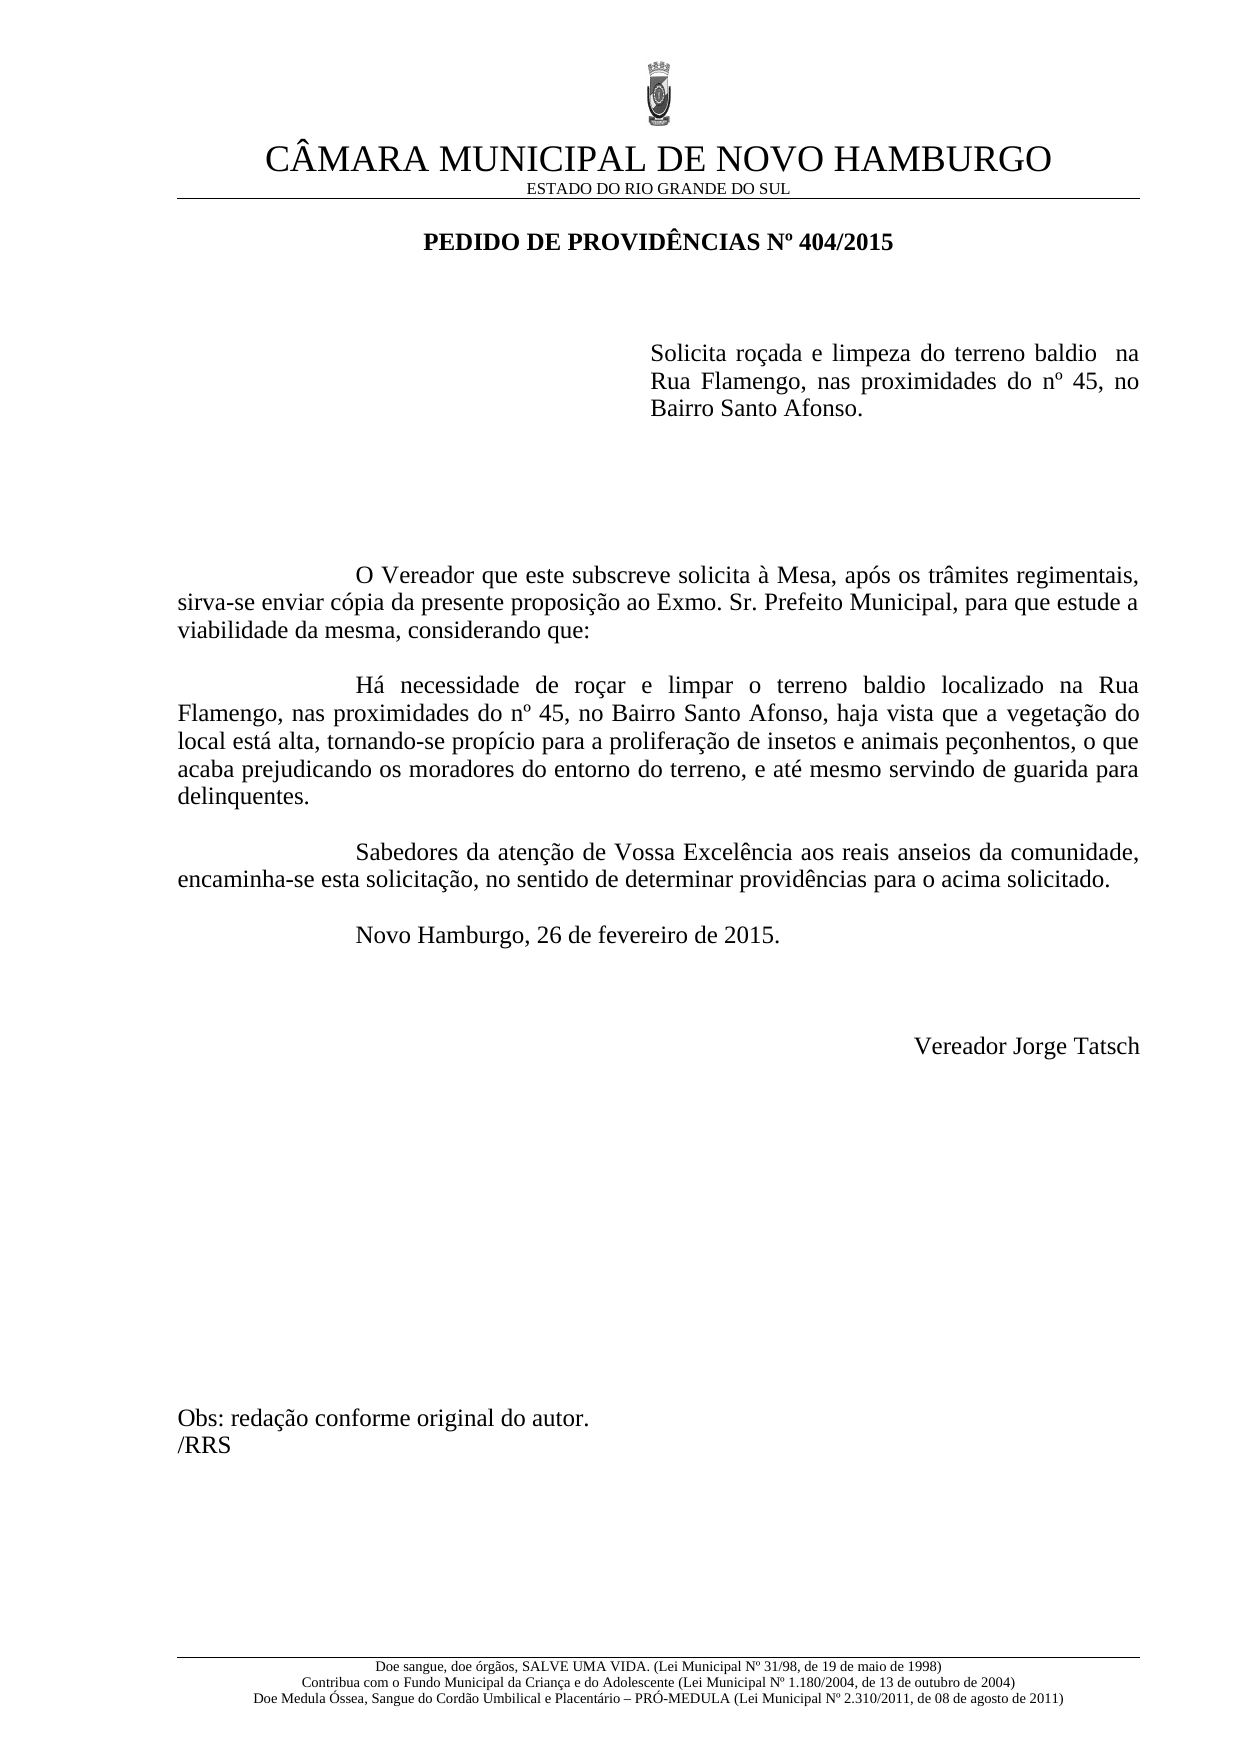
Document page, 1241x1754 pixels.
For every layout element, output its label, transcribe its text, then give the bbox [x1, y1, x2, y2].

text Sabedores da atenção de Vossa Excelência aos reais anseios da comunidade, encaminha-se esta solicitação, no sentido de determinar providências para o acima solicitado. [177, 838, 1140, 893]
text Solicita roçada e limpeza do terreno baldio na Rua Flamengo, nas proximidades do nº 45, no Bairro Santo Afonso. [650, 339, 1140, 422]
text Vereador Jorge Tatsch [177, 1032, 1140, 1059]
text Novo Hamburgo, 26 de fevereiro de 2015. [177, 921, 1140, 949]
text Há necessidade de roçar e limpar o terreno baldio localizado na Rua Flamengo, nas proximidades do nº 45, no Bairro Santo Afonso, haja vista que a vegetação do local está alta, tornando-se propício para a proliferação de insetos e animais peçonhentos, o que acaba prejudicando os moradores do entorno do terreno, e até mesmo servindo de guarida para delinquentes. [177, 672, 1140, 810]
text PEDIDO DE PROVIDÊNCIAS Nº 404/2015 [177, 228, 1140, 256]
text O Vereador que este subscreve solicita à Mesa, após os trâmites regimentais, sirva-se enviar cópia da presente proposição ao Exmo. Sr. Prefeito Municipal, para que estude a viabilidade da mesma, considerando que: [177, 561, 1140, 644]
text Obs: redação conforme original do autor. [177, 1404, 1140, 1432]
text /RRS [177, 1432, 1140, 1459]
